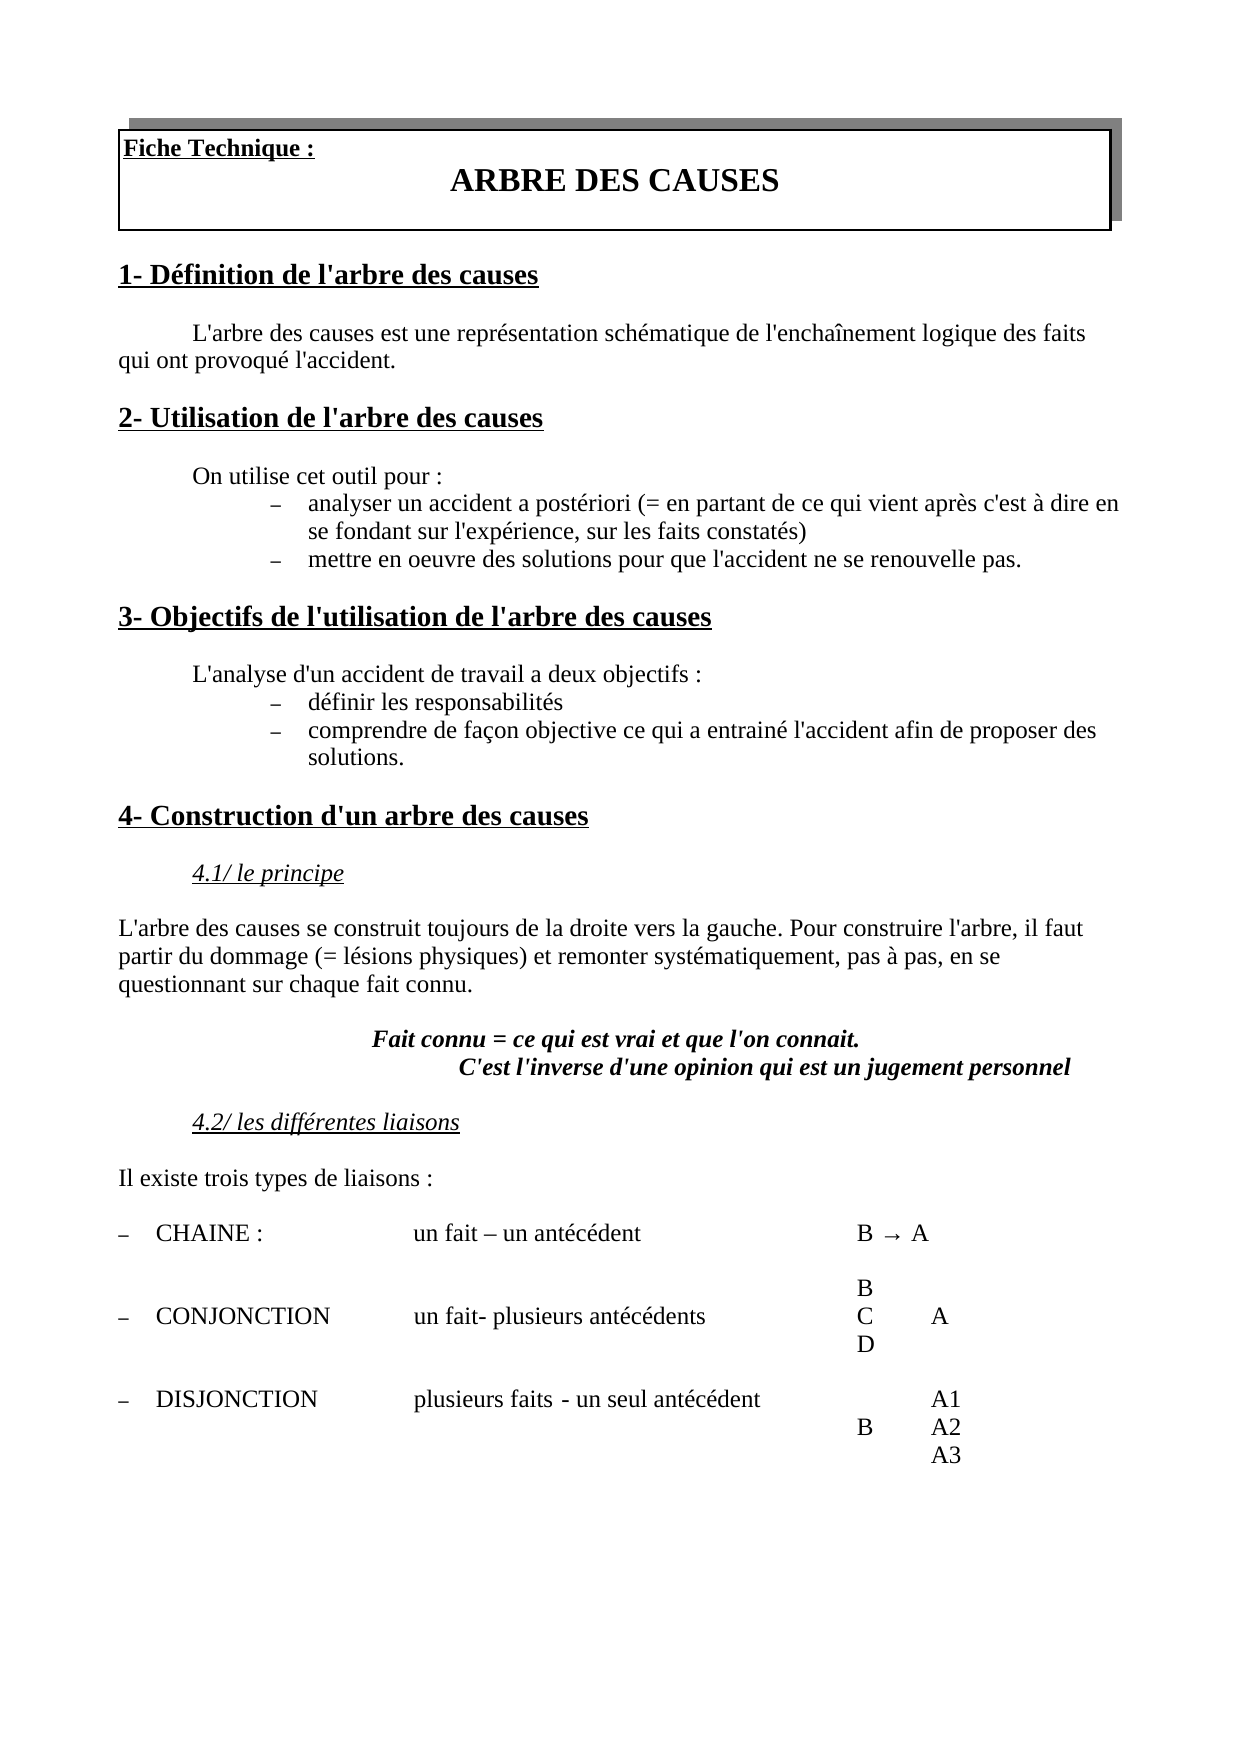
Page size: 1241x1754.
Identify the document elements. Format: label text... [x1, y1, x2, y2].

text Fiche Technique : [120, 131, 1109, 156]
text Il existe trois types de liaisons : [118, 1164, 1122, 1191]
text 4- Construction d'un arbre des causes [118, 799, 1122, 831]
text ARBRE DES CAUSES [120, 156, 1109, 198]
text L'analyse d'un accident de travail a deux objectifs : [118, 660, 1122, 688]
list CONJONCTION un fait- plusieurs antécédents C A [118, 1302, 1122, 1330]
text L'arbre des causes est une représentation schématique de l'enchaînement logique des faits qui ont provoqué l'accident. [118, 319, 1122, 374]
text 1- Définition de l'arbre des causes [118, 259, 1122, 291]
list analyser un accident a postériori (= en partant de ce qui vient après c'est à dire en se fondant sur l'expérience, sur les faits constatés) [270, 489, 1122, 545]
text 4.1/ le principe [118, 859, 1122, 887]
list mettre en oeuvre des solutions pour que l'accident ne se renouvelle pas. [270, 545, 1122, 573]
list DISJONCTION plusieurs faits - un seul antécédent A1 [118, 1385, 1122, 1413]
text 2- Utilisation de l'arbre des causes [118, 402, 1122, 434]
text On utilise cet outil pour : [118, 462, 1122, 489]
list comprendre de façon objective ce qui a entrainé l'accident afin de proposer des solutions. [270, 716, 1122, 771]
text C'est l'inverse d'une opinion qui est un jugement personnel [118, 1053, 1122, 1081]
list CHAINE : un fait – un antécédent B → A [118, 1219, 1122, 1247]
list B [456, 1274, 1122, 1302]
text Fait connu = ce qui est vrai et que l'on connait. [118, 1025, 1122, 1053]
text L'arbre des causes se construit toujours de la droite vers la gauche. Pour construire l'arbre, il faut partir du dommage (= lésions physiques) et remonter systématiquement, pas à pas, en se questionnant sur chaque fait connu. [118, 914, 1122, 997]
list B A2 [456, 1413, 1122, 1441]
text 3- Objectifs de l'utilisation de l'arbre des causes [118, 600, 1122, 633]
list D [456, 1330, 1122, 1358]
text 4.2/ les différentes liaisons [118, 1108, 1122, 1136]
list A3 [418, 1441, 1122, 1468]
list définir les responsabilités [270, 688, 1122, 716]
